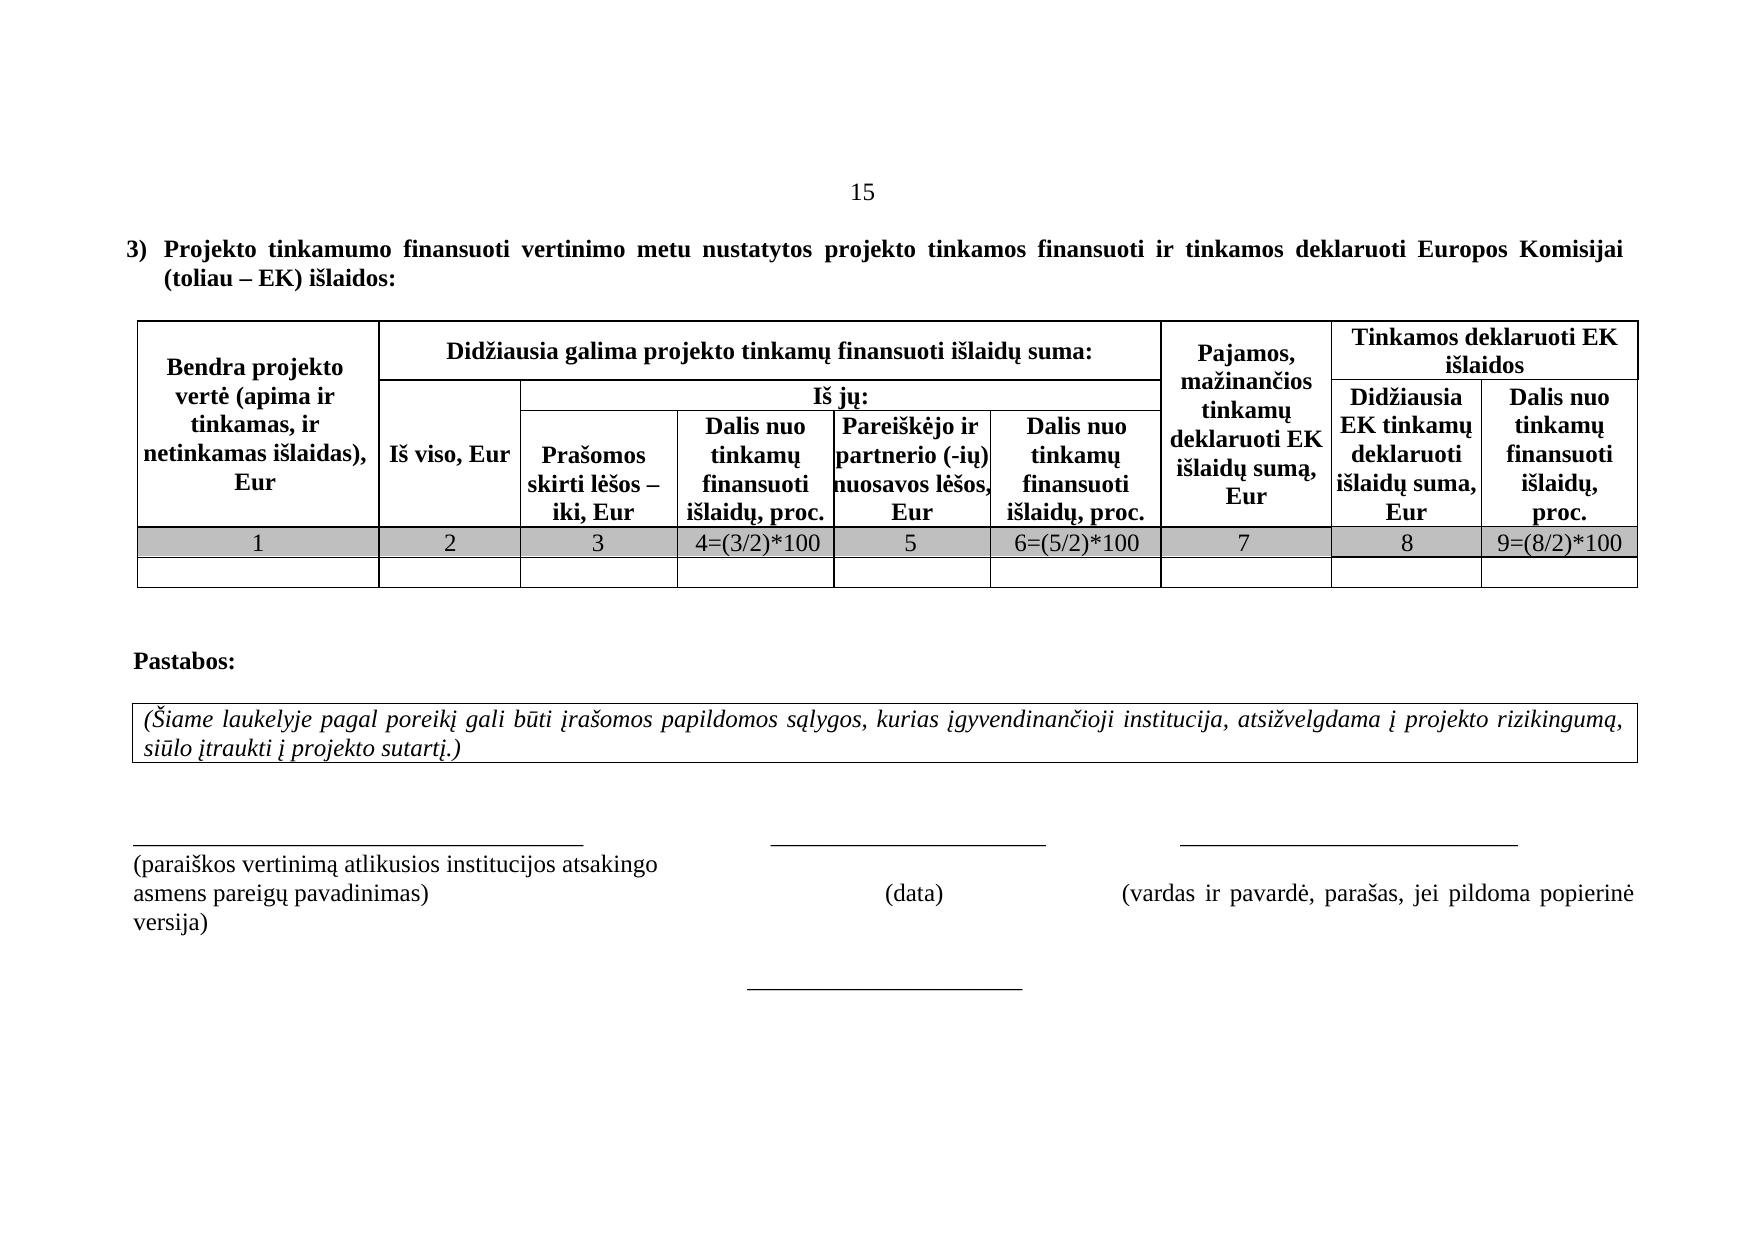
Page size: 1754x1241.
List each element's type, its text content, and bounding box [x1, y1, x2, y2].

table_cell [835, 558, 990, 587]
table_cell [521, 558, 677, 587]
table_cell [1482, 558, 1637, 587]
table_cell Didžiausia EK tinkamų deklaruoti išlaidų suma, Eur [1332, 380, 1481, 526]
text 3) Projekto tinkamumo finansuoti vertinimo metu nustatytos projekto tinkamos finansuoti ir tinkamos deklaruoti Europos Komisijai (toliau – EK) išlaidos: [126, 234, 1636, 291]
text asmens pareigų pavadinimas) (data) (vardas ir pavardė, parašas, jei pildoma popierinė versija) [133, 878, 1636, 935]
text ______________________ [133, 964, 1636, 993]
table_cell [138, 558, 378, 587]
table_header Bendra projekto vertė (apima ir tinkamas, ir netinkamas išlaidas), Eur [138, 322, 378, 526]
table_cell Pareiškėjo ir partnerio (-ių) nuosavos lėšos, Eur [835, 411, 990, 526]
table_cell [991, 558, 1160, 587]
table_cell 8 [1332, 527, 1481, 556]
table_cell 6=(5/2)*100 [991, 528, 1160, 556]
table_cell Iš jų: [521, 381, 1160, 409]
table_cell 2 [380, 528, 520, 556]
text Pastabos: [89, 646, 1636, 674]
table_cell Dalis nuo tinkamų finansuoti išlaidų, proc. [1482, 380, 1637, 526]
table_cell [1162, 558, 1331, 587]
table_header Pajamos, mažinančios tinkamų deklaruoti EK išlaidų sumą, Eur [1162, 322, 1331, 526]
table_cell 3 [521, 528, 677, 556]
table_header Didžiausia galima projekto tinkamų finansuoti išlaidų suma: [380, 322, 1160, 379]
text ____________________________________ ______________________ ___________________________ [133, 820, 1636, 849]
table_cell Dalis nuo tinkamų finansuoti išlaidų, proc. [991, 411, 1160, 526]
table_cell 7 [1162, 528, 1331, 556]
table_cell [678, 558, 833, 587]
table_header (Šiame laukelyje pagal poreikį gali būti įrašomos papildomos sąlygos, kurias įgyvendinančioji institucija, atsižvelgdama į projekto rizikingumą, siūlo įtraukti į projekto sutartį.) [133, 704, 1637, 762]
table_cell Prašomos skirti lėšos – iki, Eur [521, 411, 677, 526]
table_cell [1332, 558, 1481, 587]
table_cell 4=(3/2)*100 [678, 528, 833, 556]
table_cell Iš viso, Eur [380, 381, 520, 526]
table_header Tinkamos deklaruoti EK išlaidos [1332, 322, 1637, 379]
table_cell Dalis nuo tinkamų finansuoti išlaidų, proc. [678, 411, 833, 526]
table_cell 5 [835, 528, 990, 556]
table_cell [380, 558, 520, 587]
text (paraiškos vertinimą atlikusios institucijos atsakingo [133, 849, 1636, 878]
table_cell 9=(8/2)*100 [1482, 527, 1637, 556]
table_cell 1 [138, 528, 378, 556]
